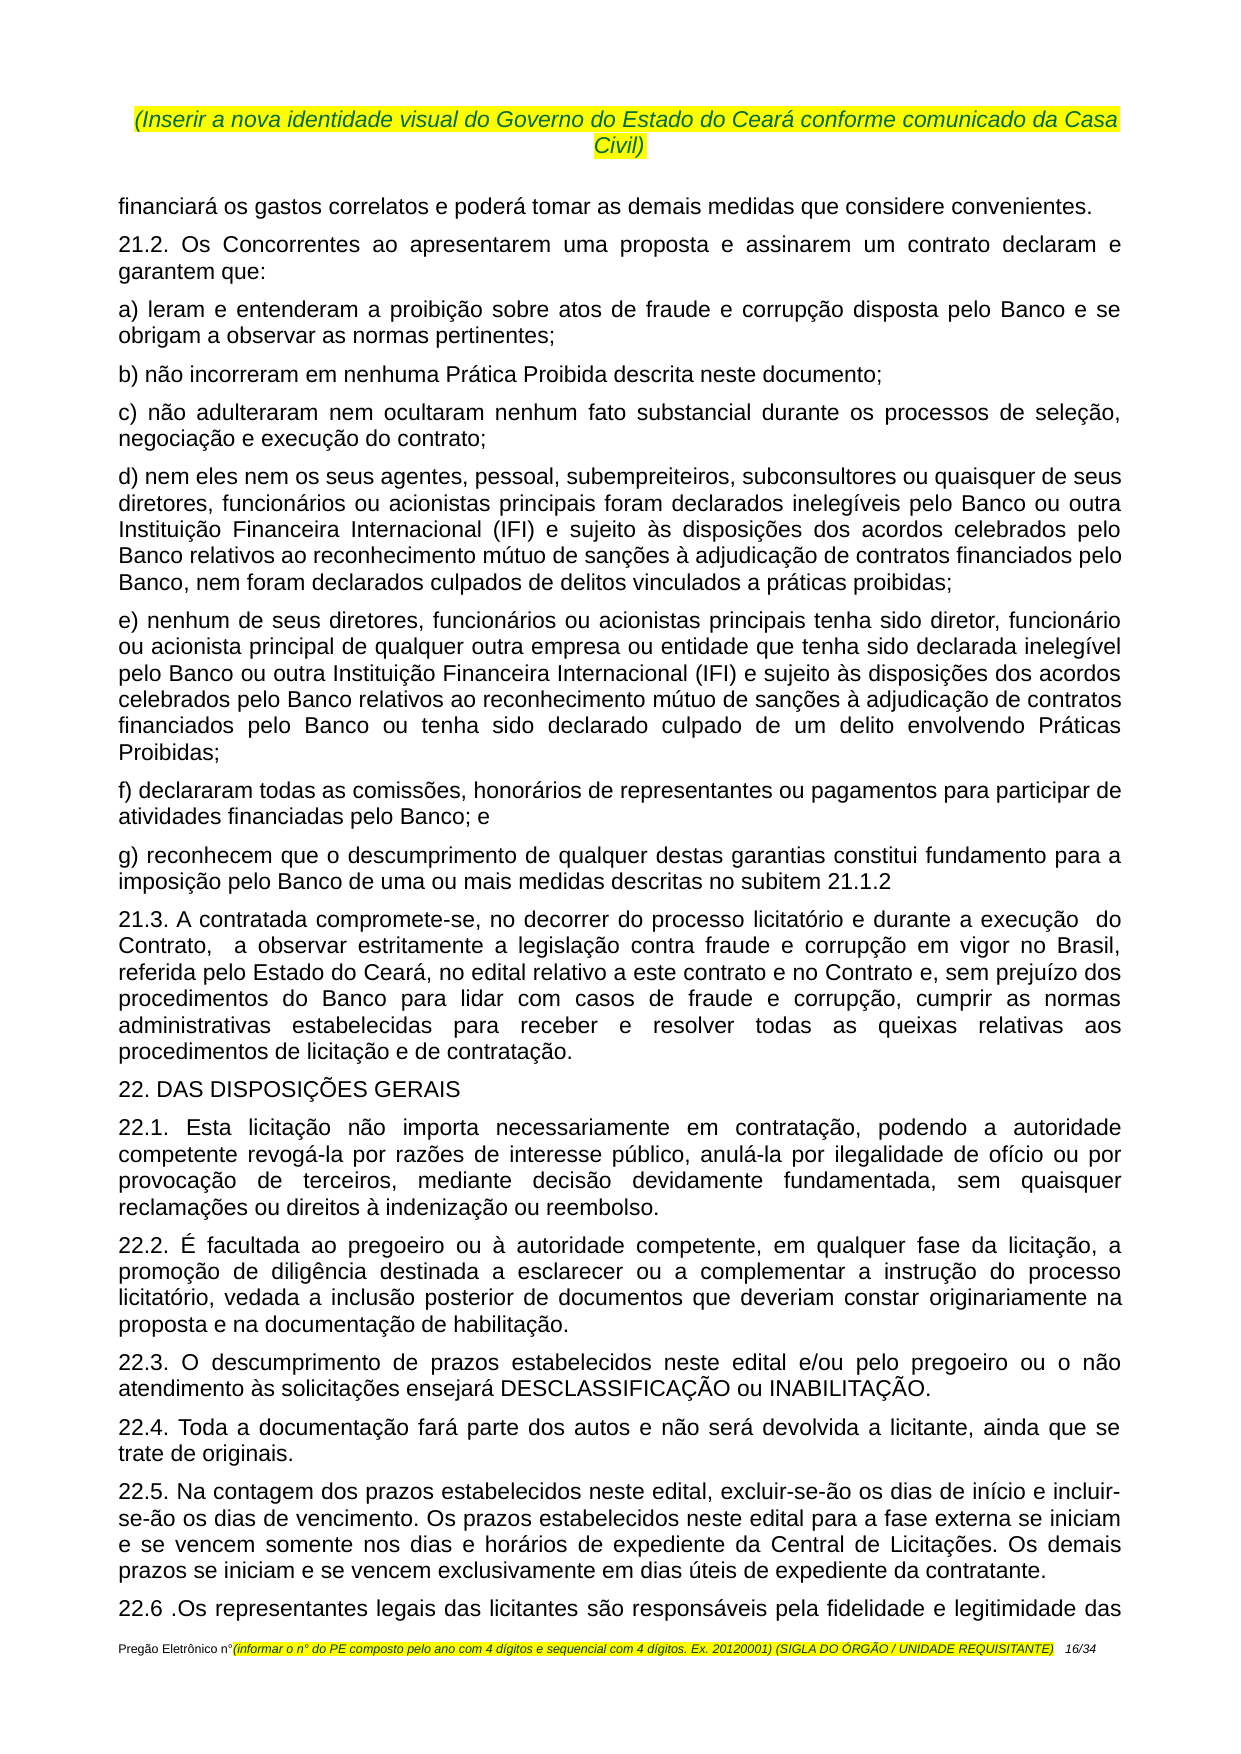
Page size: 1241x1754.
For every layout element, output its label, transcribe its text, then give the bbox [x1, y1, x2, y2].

text 22.4. Toda a documentação fará parte dos autos e não será devolvida a licitante, ainda que se trate de originais. [118, 1413, 1122, 1466]
text g) reconhecem que o descumprimento de qualquer destas garantias constitui fundamento para a imposição pelo Banco de uma ou mais medidas descritas no subitem 21.1.2 [118, 842, 1122, 894]
text 22.2. É facultada ao pregoeiro ou à autoridade competente, em qualquer fase da licitação, a promoção de diligência destinada a esclarecer ou a complementar a instrução do processo licitatório, vedada a inclusão posterior de documentos que deveriam constar originariamente na proposta e na documentação de habilitação. [118, 1232, 1122, 1337]
text 21.2. Os Concorrentes ao apresentarem uma proposta e assinarem um contrato declaram e garantem que: [118, 231, 1122, 284]
text f) declararam todas as comissões, honorários de representantes ou pagamentos para participar de atividades financiadas pelo Banco; e [118, 777, 1122, 830]
text 22.6 .Os representantes legais das licitantes são responsáveis pela fidelidade e legitimidade das [118, 1595, 1122, 1622]
text 22.3. O descumprimento de prazos estabelecidos neste edital e/ou pelo pregoeiro ou o não atendimento às solicitações ensejará DESCLASSIFICAÇÃO ou INABILITAÇÃO. [118, 1349, 1122, 1402]
text c) não adulteraram nem ocultaram nenhum fato substancial durante os processos de seleção, negociação e execução do contrato; [118, 399, 1122, 451]
text 21.3. A contratada compromete-se, no decorrer do processo licitatório e durante a execução do Contrato, a observar estritamente a legislação contra fraude e corrupção em vigor no Brasil, referida pelo Estado do Ceará, no edital relativo a este contrato e no Contrato e, sem prejuízo dos procedimentos do Banco para lidar com casos de fraude e corrupção, cumprir as normas administrativas estabelecidas para receber e resolver todas as queixas relativas aos procedimentos de licitação e de contratação. [118, 906, 1122, 1064]
text 22.1. Esta licitação não importa necessariamente em contratação, podendo a autoridade competente revogá-la por razões de interesse público, anulá-la por ilegalidade de ofício ou por provocação de terceiros, mediante decisão devidamente fundamentada, sem quaisquer reclamações ou direitos à indenização ou reembolso. [118, 1114, 1122, 1220]
text e) nenhum de seus diretores, funcionários ou acionistas principais tenha sido diretor, funcionário ou acionista principal de qualquer outra empresa ou entidade que tenha sido declarada inelegível pelo Banco ou outra Instituição Financeira Internacional (IFI) e sujeito às disposições dos acordos celebrados pelo Banco relativos ao reconhecimento mútuo de sanções à adjudicação de contratos financiados pelo Banco ou tenha sido declarado culpado de um delito envolvendo Práticas Proibidas; [118, 607, 1122, 765]
text d) nem eles nem os seus agentes, pessoal, subempreiteiros, subconsultores ou quaisquer de seus diretores, funcionários ou acionistas principais foram declarados inelegíveis pelo Banco ou outra Instituição Financeira Internacional (IFI) e sujeito às disposições dos acordos celebrados pelo Banco relativos ao reconhecimento mútuo de sanções à adjudicação de contratos financiados pelo Banco, nem foram declarados culpados de delitos vinculados a práticas proibidas; [118, 463, 1122, 595]
text 22. DAS DISPOSIÇÕES GERAIS [118, 1076, 1122, 1102]
text financiará os gastos correlatos e poderá tomar as demais medidas que considere convenientes. [118, 193, 1122, 219]
text a) leram e entenderam a proibição sobre atos de fraude e corrupção disposta pelo Banco e se obrigam a observar as normas pertinentes; [118, 296, 1122, 349]
text b) não incorreram em nenhuma Prática Proibida descrita neste documento; [118, 361, 1122, 387]
text 22.5. Na contagem dos prazos estabelecidos neste edital, excluir-se-ão os dias de início e incluir-se-ão os dias de vencimento. Os prazos estabelecidos neste edital para a fase externa se iniciam e se vencem somente nos dias e horários de expediente da Central de Licitações. Os demais prazos se iniciam e se vencem exclusivamente em dias úteis de expediente da contratante. [118, 1478, 1122, 1583]
